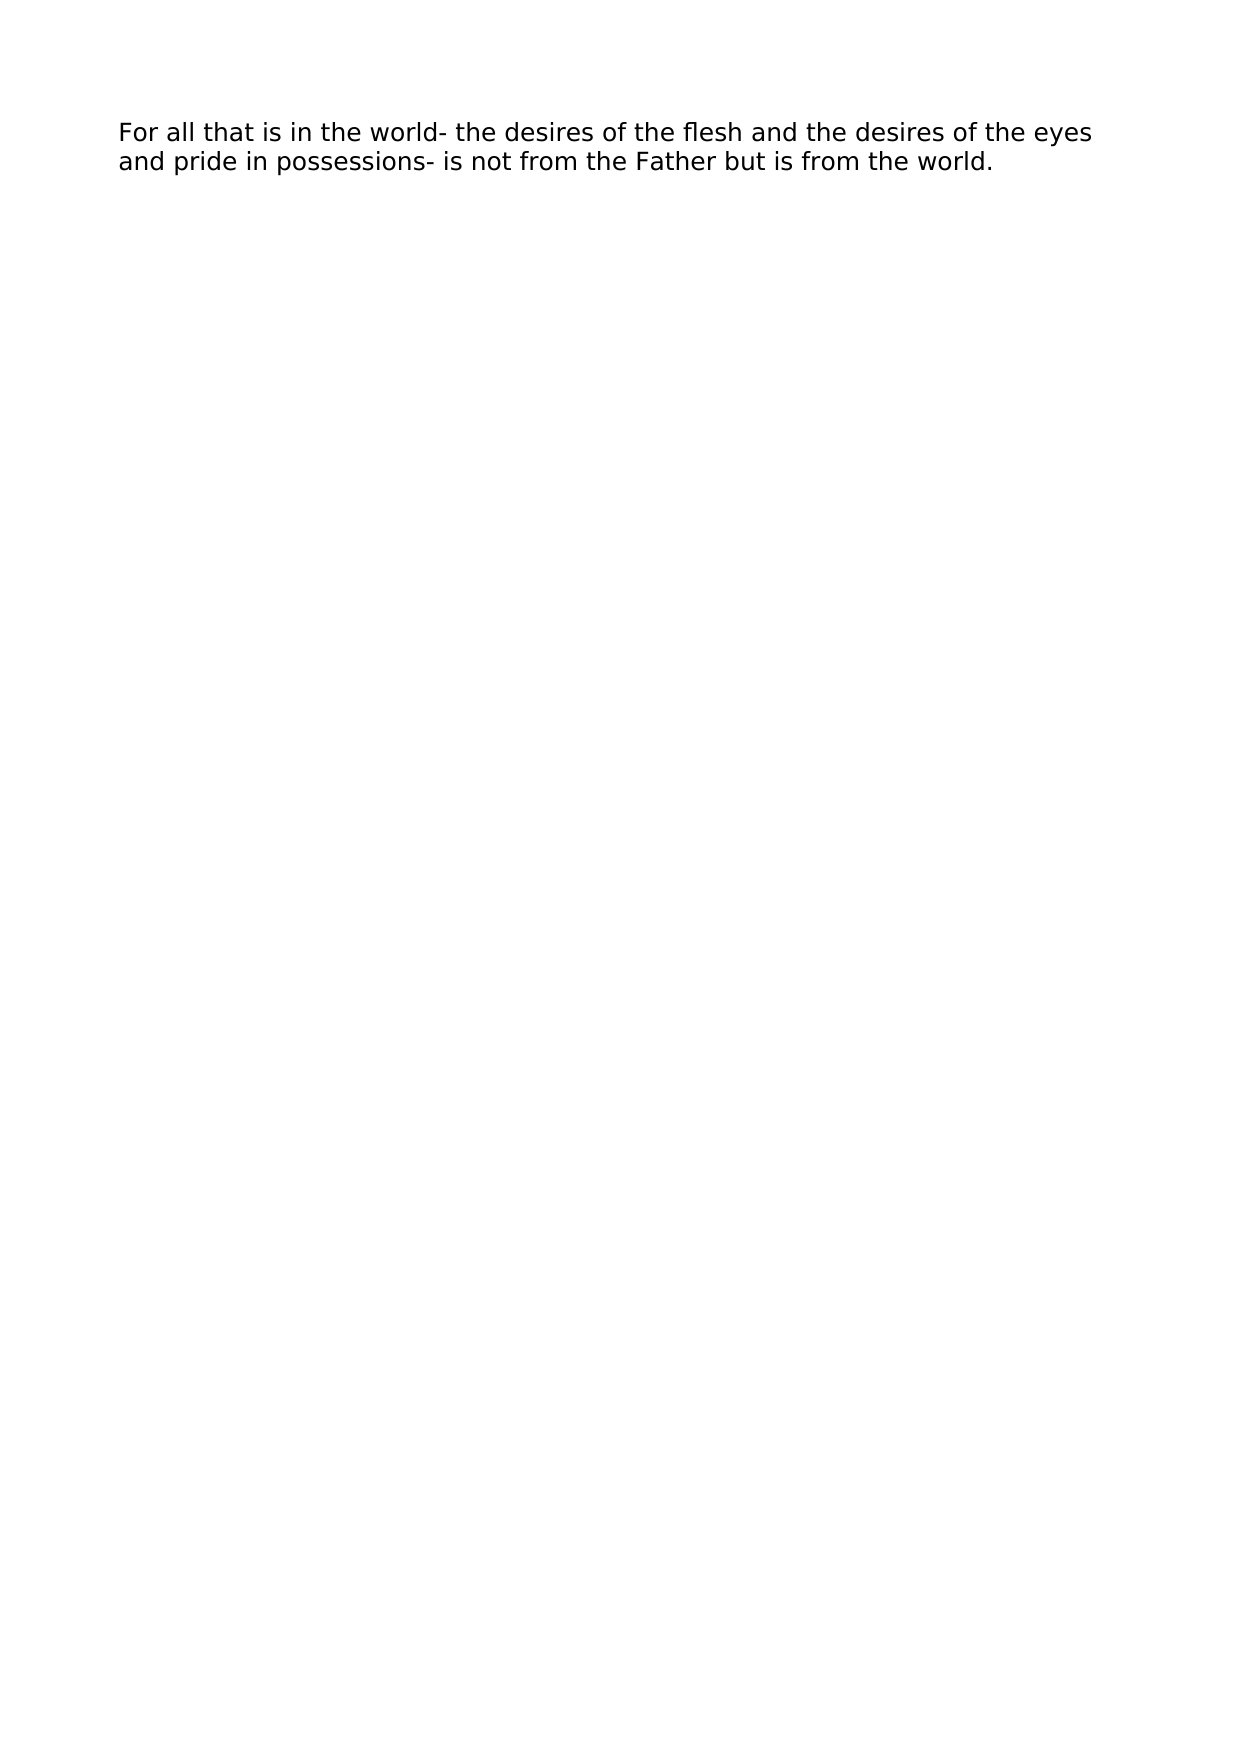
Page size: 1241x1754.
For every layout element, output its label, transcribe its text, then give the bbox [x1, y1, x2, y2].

text For all that is in the world- the desires of the flesh and the desires of the eyes and pride in possessions- is not from the Father but is from the world. [118, 118, 1122, 176]
